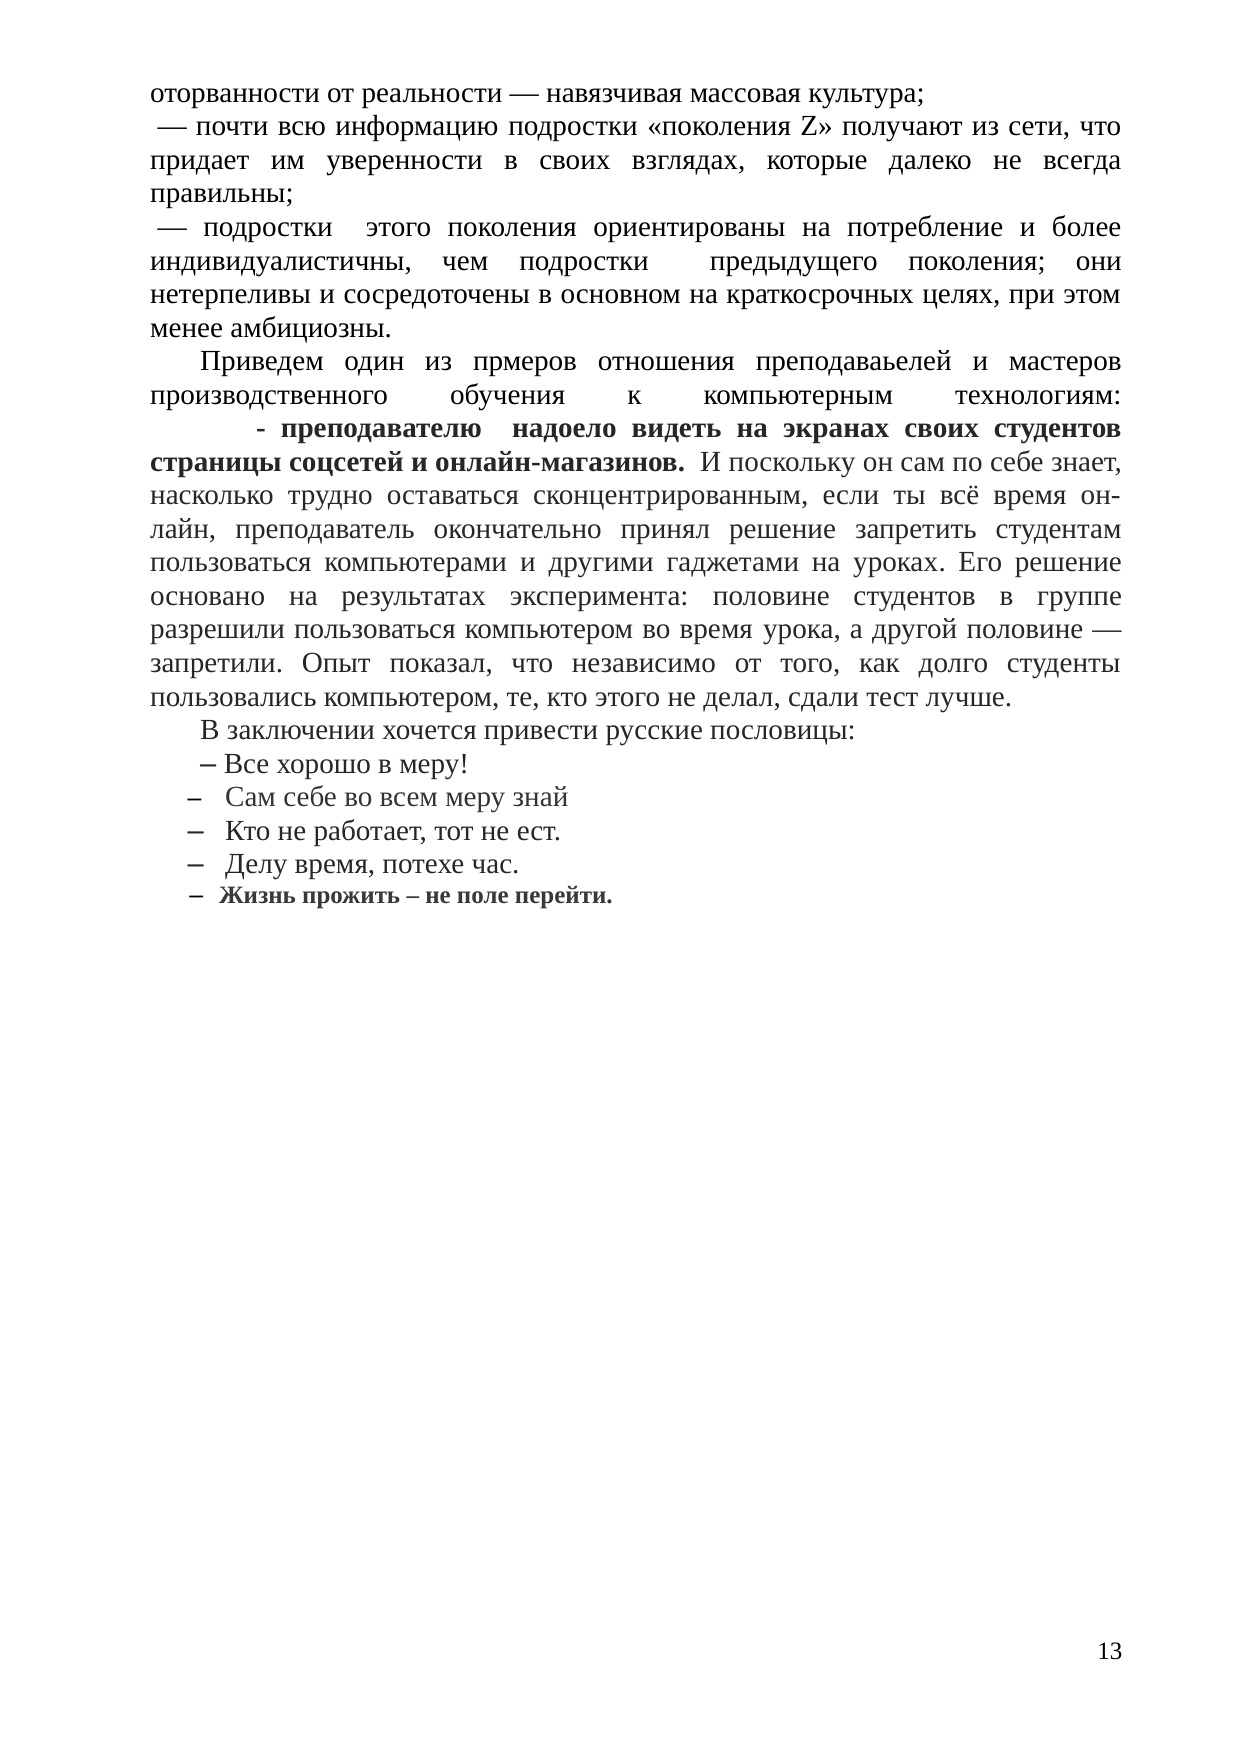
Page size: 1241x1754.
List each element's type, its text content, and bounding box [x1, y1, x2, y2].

text В заключении хочется привести русские пословицы: [150, 712, 1122, 746]
text — подростки этого поколения ориентированы на потребление и более индивидуалистичны, чем подростки предыдущего поколения; они нетерпеливы и сосредоточены в основном на краткосрочных целях, при этом менее амбициозны. [150, 209, 1122, 343]
text Приведем один из прмеров отношения преподаваьелей и мастеров производственного обучения к компьютерным технологиям: - преподавателю надоело видеть на экранах своих студентов страницы соцсетей и онлайн-магазинов. И поскольку он сам по себе знает, насколько трудно оставаться сконцентрированным, если ты всё время он-лайн, преподаватель окончательно принял решение запретить студентам пользоваться компьютерами и другими гаджетами на уроках. Его решение основано на результатах эксперимента: половине студентов в группе разрешили пользоваться компьютером во время урока, а другой половине — запретили. Опыт показал, что независимо от того, как долго студенты пользовались компьютером, те, кто этого не делал, сдали тест лучше. [150, 343, 1122, 712]
list Сам себе во всем меру знай [187, 779, 1122, 813]
list Кто не работает, тот не ест. [187, 813, 1122, 847]
list Все хорошо в меру! [150, 746, 1122, 779]
text оторванности от реальности — навязчивая массовая культура; [150, 75, 1122, 108]
text — почти всю информацию подростки «поколения Z» получают из сети, что придает им уверенности в своих взглядах, которые далеко не всегда правильны; [150, 108, 1122, 209]
list Делу время, потехе час. [187, 847, 1122, 880]
list Жизнь прожить – не поле перейти. [139, 880, 1122, 909]
